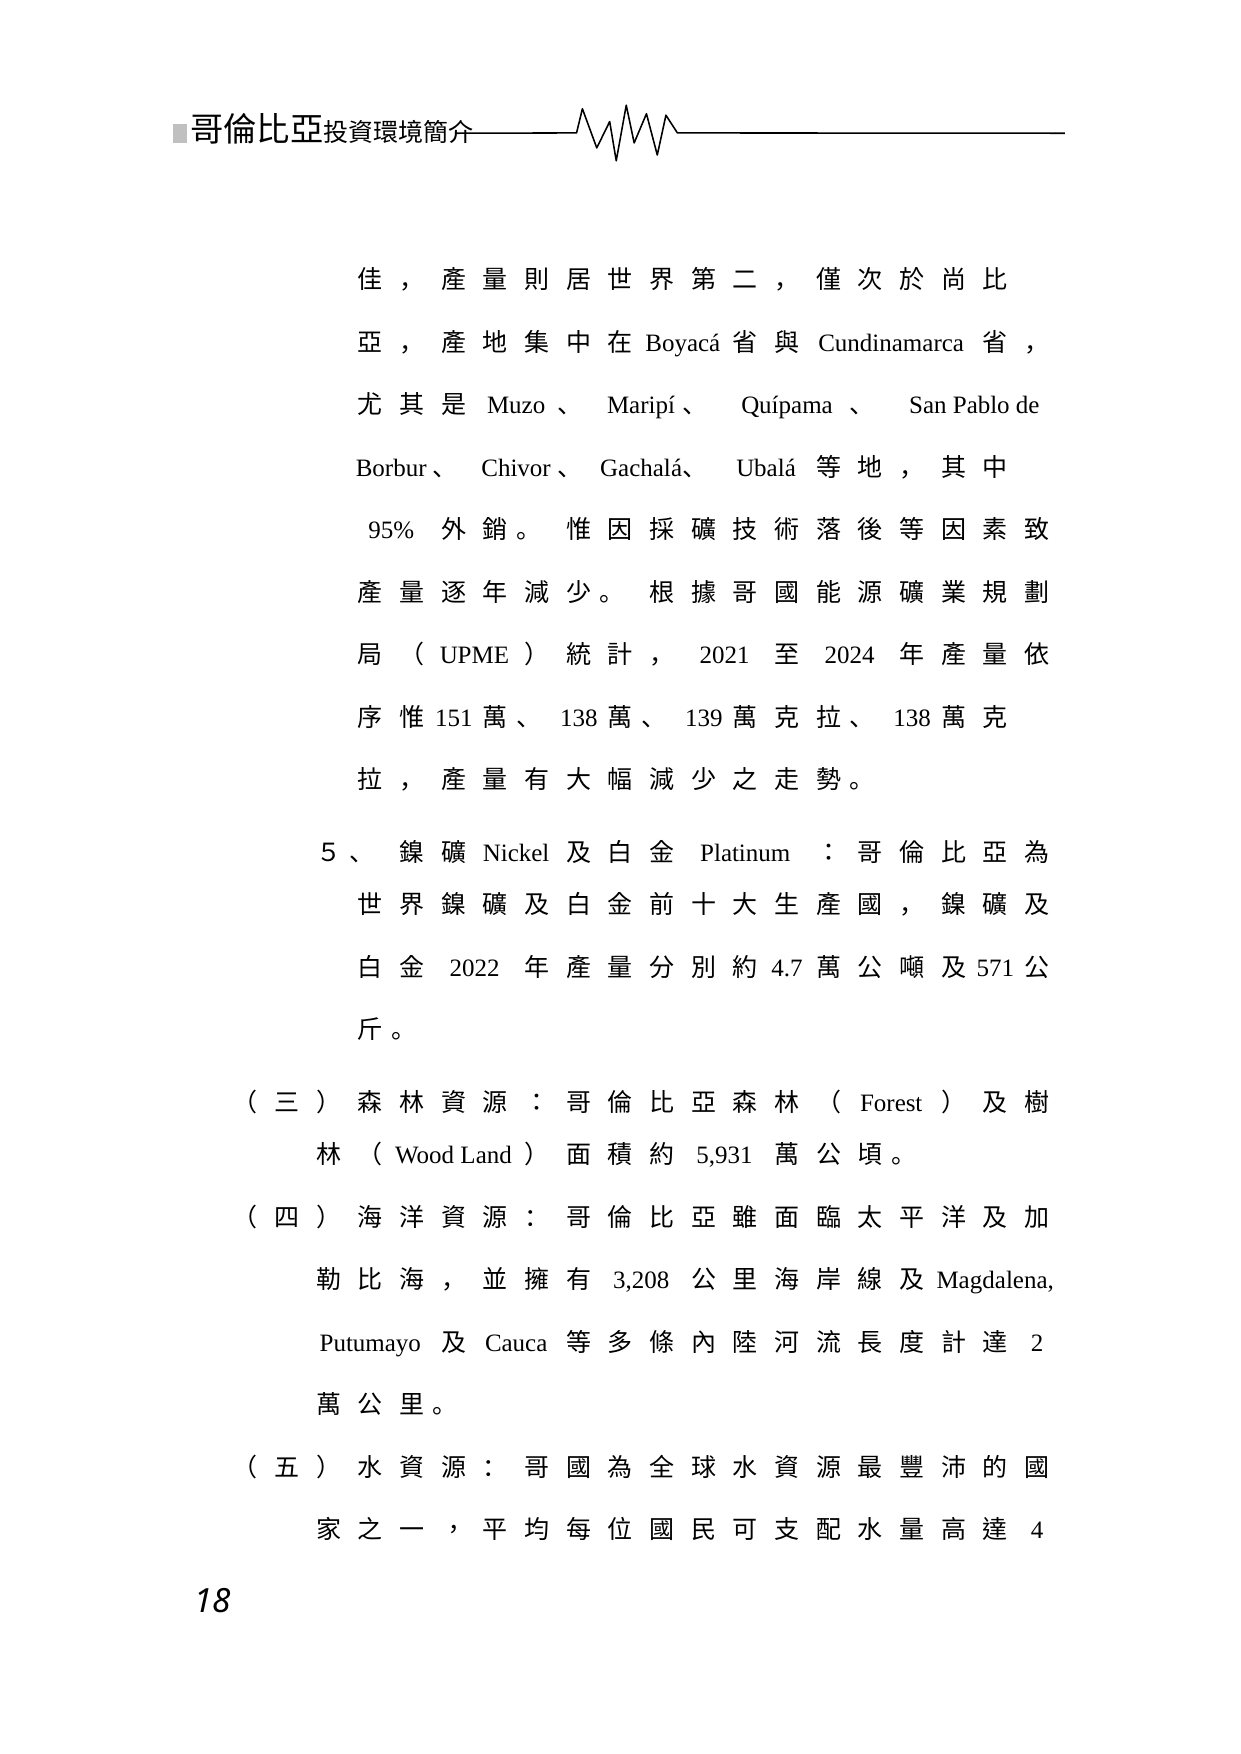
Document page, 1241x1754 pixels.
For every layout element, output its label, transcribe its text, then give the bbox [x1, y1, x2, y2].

text （三）森林資源：哥倫比亞森林（Forest）及樹林（Wood Land）面積約5,931萬公頃。 [207, 1049, 1058, 1174]
text （五）水資源：哥國為全球水資源最豐沛的國家之一，平均每位國民可支配水量高達4 [207, 1424, 1058, 1549]
text ５、鎳礦Nickel及白金Platinum：哥倫比亞為世界鎳礦及白金前十大生產國，鎳礦及白金2022年產量分別約4.7萬公噸及571公斤。 [281, 799, 1058, 1049]
text （四）海洋資源：哥倫比亞雖面臨太平洋及加勒比海，並擁有3,208公里海岸線及Magdalena, Putumayo及Cauca等多條內陸河流長度計達2萬公里。 [207, 1174, 1058, 1424]
text 佳，產量則居世界第二，僅次於尚比亞，產地集中在Boyacá省與Cundinamarca省，尤其是Muzo、Maripí、Quípama、San Pablo de Borbur、Chivor、Gachalá、Ubalá等地，其中95%外銷。惟因採礦技術落後等因素致產量逐年減少。根據哥國能源礦業規劃局（UPME）統計，2021至2024年產量依序惟151萬、138萬、139萬克拉、138萬克拉，產量有大幅減少之走勢。 [281, 236, 1058, 799]
